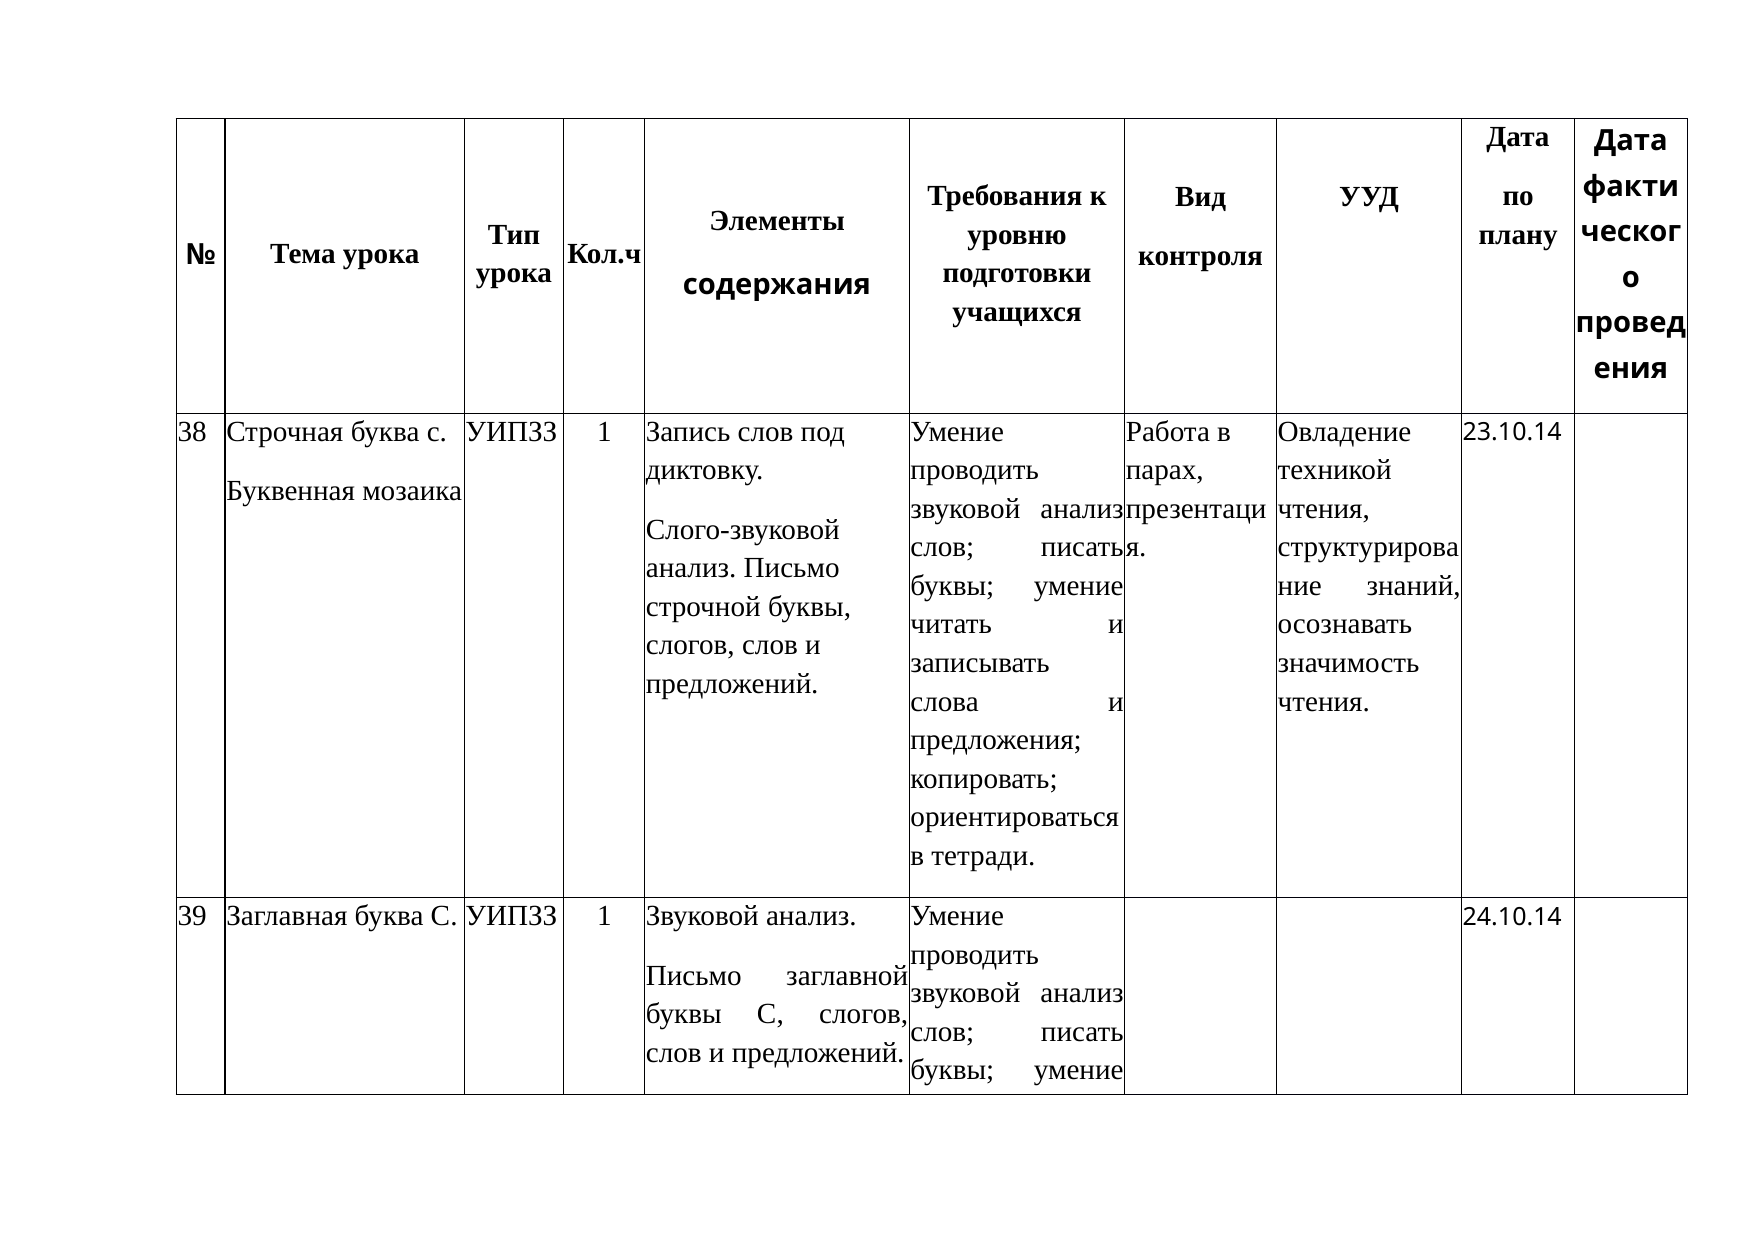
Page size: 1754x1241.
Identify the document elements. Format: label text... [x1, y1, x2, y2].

table_header Вид контроля [1125, 119, 1276, 413]
table_cell [1575, 414, 1687, 897]
table_cell Заглавная буква С. [226, 898, 464, 1094]
table_cell 38 [177, 414, 224, 897]
table_header Тема урока [226, 119, 464, 413]
table_cell 39 [177, 898, 224, 1094]
table_header № [177, 119, 224, 413]
table_cell УИПЗЗ [465, 898, 563, 1094]
table_header Дата фактического проведения [1575, 119, 1687, 413]
table_cell 24.10.14 [1462, 898, 1574, 1094]
table_header Требования к уровню подготовки учащихся [910, 119, 1124, 413]
table_cell Работа в парах, презентация. [1125, 414, 1276, 897]
table_header УУД [1277, 119, 1461, 413]
table_cell Звуковой анализ. Письмо заглавной буквы С, слогов, слов и предложений. [645, 898, 909, 1094]
table_cell [1277, 898, 1461, 1094]
table_cell [1125, 898, 1276, 1094]
table_cell УИПЗЗ [465, 414, 563, 897]
table_cell Умение проводить звуковой анализ слов; писать буквы; умение читать и записывать слова и предложения; копировать; ориентироваться в тетради. [910, 414, 1124, 897]
table_cell Умение проводить звуковой анализ слов; писать буквы; умение [910, 898, 1124, 1094]
table_cell [1575, 898, 1687, 1094]
table_cell Строчная буква с. Буквенная мозаика [226, 414, 464, 897]
table_header Тип урока [465, 119, 563, 413]
table_header Элементы содержания [645, 119, 909, 413]
table_cell 1 [564, 414, 644, 897]
table_cell 1 [564, 898, 644, 1094]
table_cell Овладение техникой чтения, структурирование знаний, осознавать значимость чтения. [1277, 414, 1461, 897]
table_header Кол.ч [564, 119, 644, 413]
table_cell Запись слов под диктовку. Слого-звуковой анализ. Письмо строчной буквы, слогов, слов и предложений. [645, 414, 909, 897]
table_cell 23.10.14 [1462, 414, 1574, 897]
table_header Дата по плану [1462, 119, 1574, 413]
